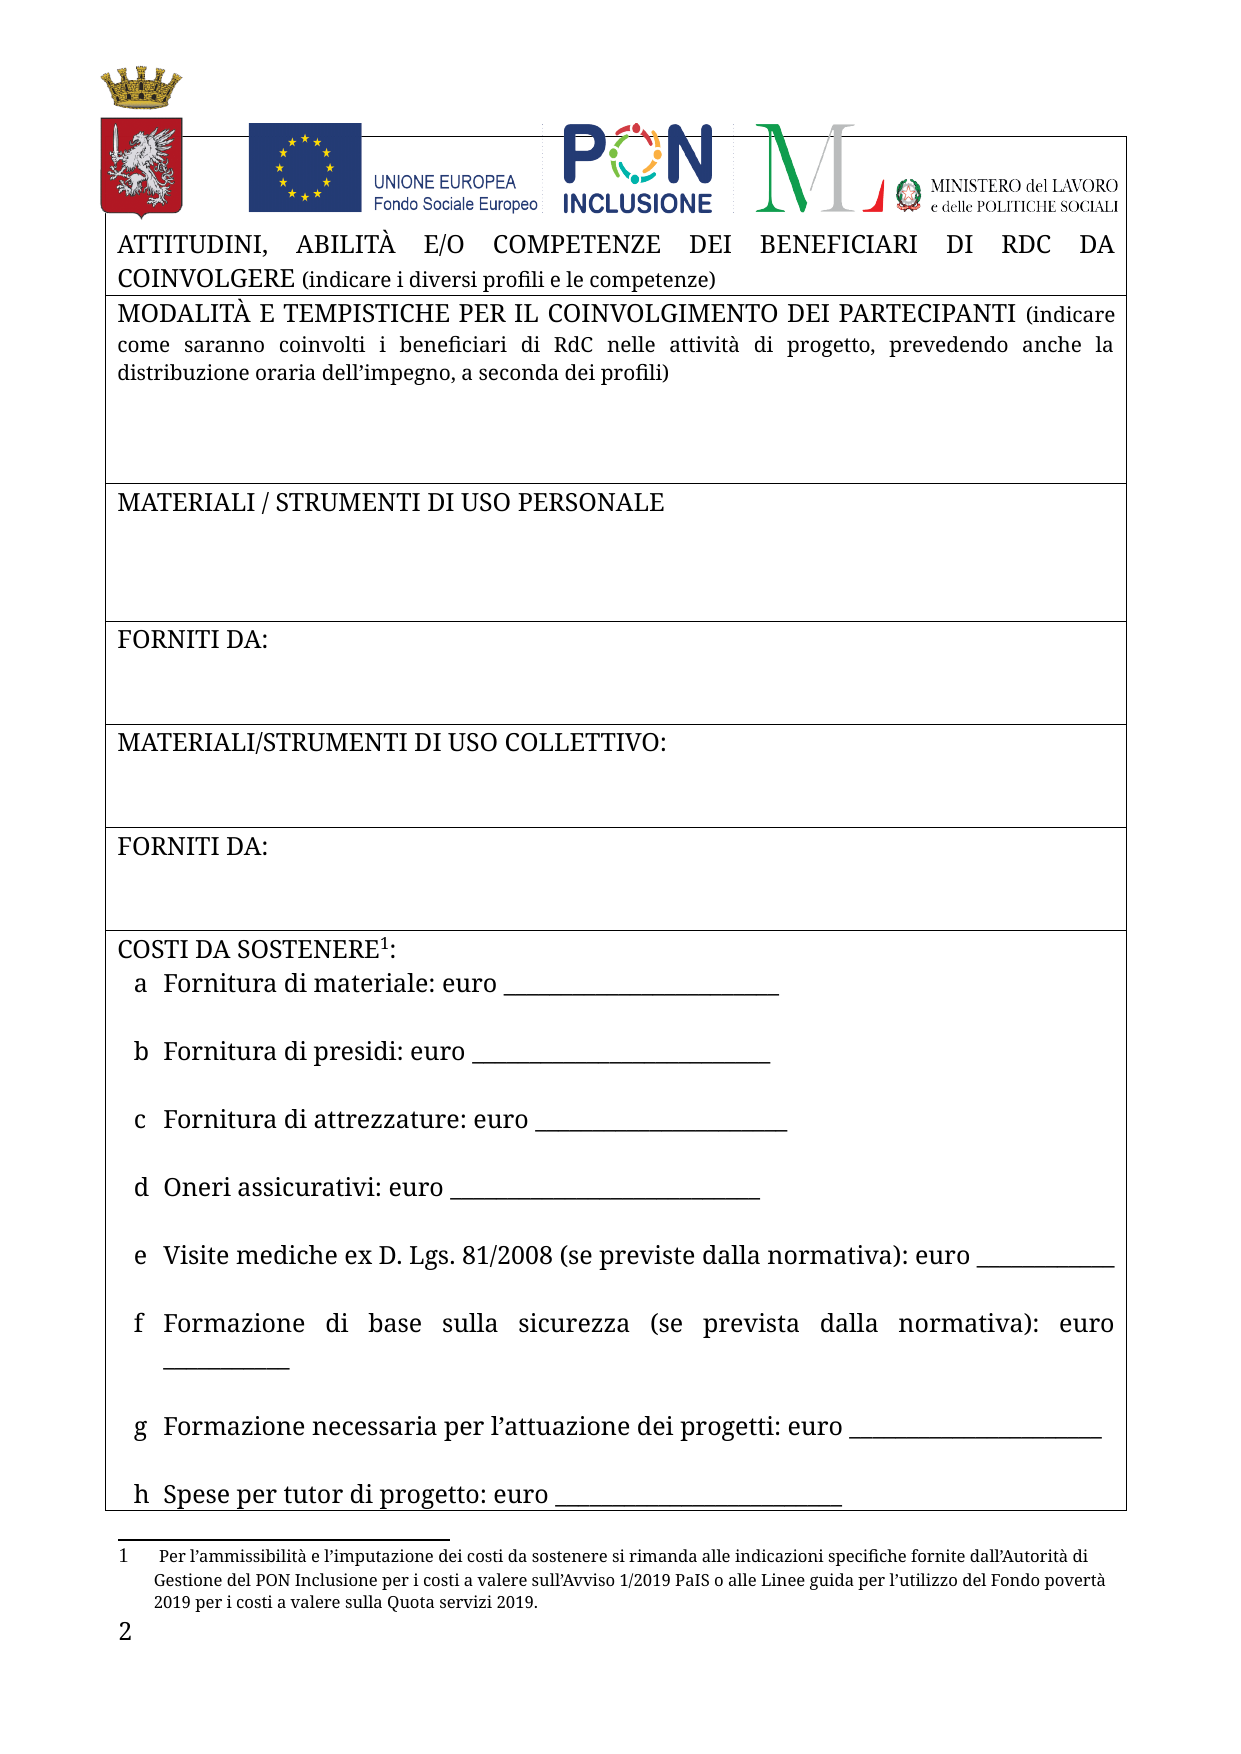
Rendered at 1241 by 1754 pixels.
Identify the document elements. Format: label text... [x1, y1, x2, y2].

table_cell ATTITUDINI, ABILITÀ E/O COMPETENZE DEI BENEFICIARI DI RDC DA COINVOLGERE (indicare i diversi profili e le competenze) [106, 137, 1126, 295]
picture [248, 123, 1118, 216]
table_cell FORNITI DA: [106, 622, 1126, 724]
table_cell COSTI DA SOSTENERE: Fornitura di materiale: euro ________________________ Fornitura di presidi: euro __________________________ Fornitura di attrezzature: euro ______________________ Oneri assicurativi: euro ___________________________ Visite mediche ex D. Lgs. 81/2008 (se previste dalla normativa): euro ____________ Formazione di base sulla sicurezza (se prevista dalla normativa): euro ___________ Formazione necessaria per l’attuazione dei progetti: euro ______________________ Spese per tutor di progetto: euro _________________________ Spese per pasto e per utilizzo mezzi di trasporto pubblico: euro _________________ Spese di coordinamento e di supervisione: euro _______________________ Spese di carattere generale (materiale di consumo e cancelleria): euro ___________ Totale spesa da sostenere a preventivo: euro _________________________ [106, 931, 1126, 1510]
picture [82, 62, 199, 227]
table_cell FORNITI DA: [106, 828, 1126, 930]
table_cell MODALITÀ E TEMPISTICHE PER IL COINVOLGIMENTO DEI PARTECIPANTI (indicare come saranno coinvolti i beneficiari di RdC nelle attività di progetto, prevedendo anche la distribuzione oraria dell’impegno, a seconda dei profili) [106, 296, 1126, 483]
table_cell MATERIALI / STRUMENTI DI USO PERSONALE [106, 484, 1126, 621]
table_cell MATERIALI/STRUMENTI DI USO COLLETTIVO: [106, 725, 1126, 827]
